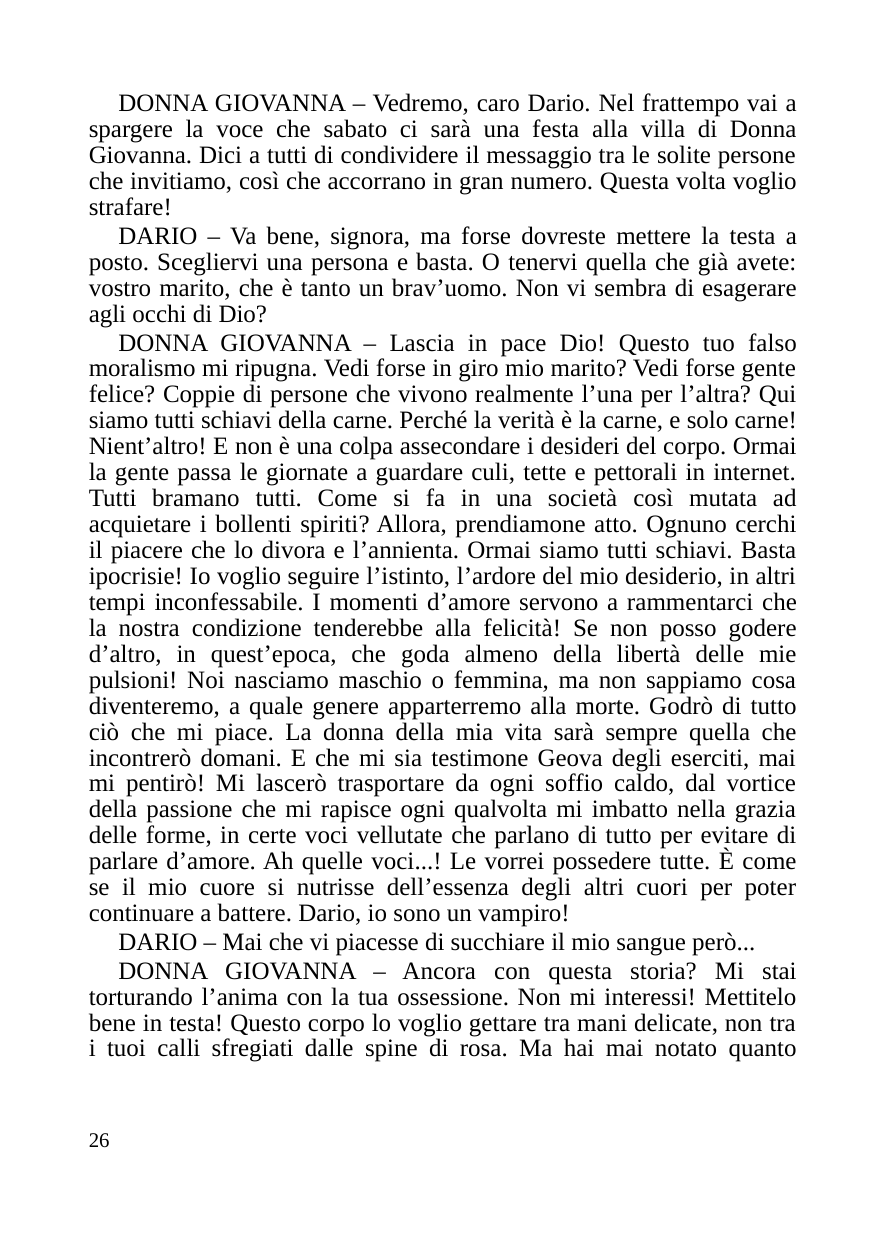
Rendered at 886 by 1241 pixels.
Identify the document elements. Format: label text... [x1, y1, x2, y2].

text DONNA GIOVANNA – Lascia in pace Dio! Questo tuo falso moralismo mi ripugna. Vedi forse in giro mio marito? Vedi forse gente felice? Coppie di persone che vivono realmente l’una per l’altra? Qui siamo tutti schiavi della carne. Perché la verità è la carne, e solo carne! Nient’altro! E non è una colpa assecondare i desideri del corpo. Ormai la gente passa le giornate a guardare culi, tette e pettorali in internet. Tutti bramano tutti. Come si fa in una società così mutata ad acquietare i bollenti spiriti? Allora, prendiamone atto. Ognuno cerchi il piacere che lo divora e l’annienta. Ormai siamo tutti schiavi. Basta ipocrisie! Io voglio seguire l’istinto, l’ardore del mio desiderio, in altri tempi inconfessabile. I momenti d’amore servono a rammentarci che la nostra condizione tenderebbe alla felicità! Se non posso godere d’altro, in quest’epoca, che goda almeno della libertà delle mie pulsioni! Noi nasciamo maschio o femmina, ma non sappiamo cosa diventeremo, a quale genere apparterremo alla morte. Godrò di tutto ciò che mi piace. La donna della mia vita sarà sempre quella che incontrerò domani. E che mi sia testimone Geova degli eserciti, mai mi pentirò! Mi lascerò trasportare da ogni soffio caldo, dal vortice della passione che mi rapisce ogni qualvolta mi imbatto nella grazia delle forme, in certe voci vellutate che parlano di tutto per evitare di parlare d’amore. Ah quelle voci...! Le vorrei possedere tutte. È come se il mio cuore si nutrisse dell’essenza degli altri cuori per poter continuare a battere. Dario, io sono un vampiro! [88, 328, 797, 927]
text DARIO – Va bene, signora, ma forse dovreste mettere la testa a posto. Scegliervi una persona e basta. O tenervi quella che già avete: vostro marito, che è tanto un brav’uomo. Non vi sembra di esagerare agli occhi di Dio? [88, 221, 797, 328]
text DONNA GIOVANNA – Ancora con questa storia? Mi stai torturando l’anima con la tua ossessione. Non mi interessi! Mettitelo bene in testa! Questo corpo lo voglio gettare tra mani delicate, non tra i tuoi calli sfregiati dalle spine di rosa. Ma hai mai notato quanto [88, 956, 797, 1062]
text DONNA GIOVANNA – Vedremo, caro Dario. Nel frattempo vai a spargere la voce che sabato ci sarà una festa alla villa di Donna Giovanna. Dici a tutti di condividere il messaggio tra le solite persone che invitiamo, così che accorrano in gran numero. Questa volta voglio strafare! [88, 88, 797, 221]
text DARIO – Mai che vi piacesse di succhiare il mio sangue però... [88, 927, 797, 956]
